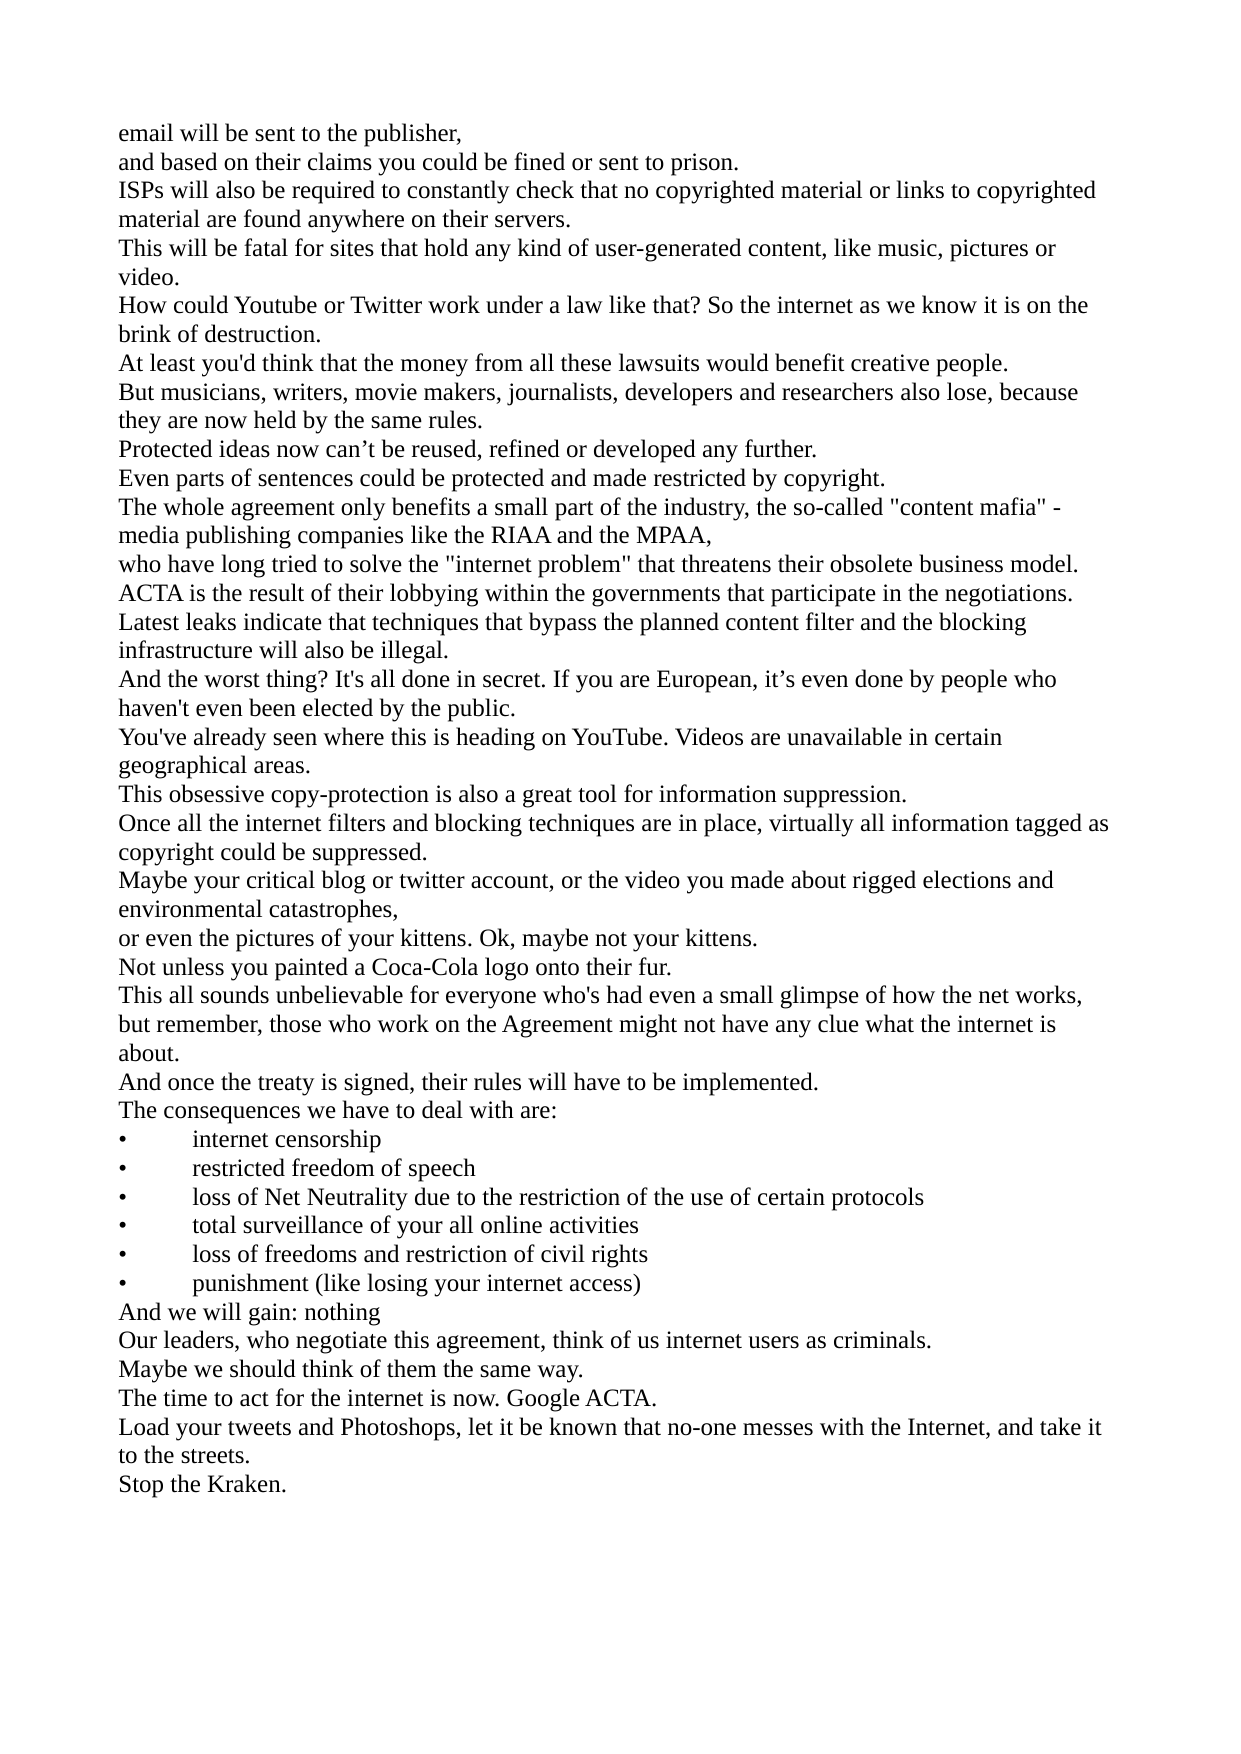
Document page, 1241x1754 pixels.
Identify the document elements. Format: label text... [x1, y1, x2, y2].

text Protected ideas now can’t be reused, refined or developed any further. [118, 434, 1122, 463]
text • restricted freedom of speech [118, 1153, 1122, 1182]
text Maybe your critical blog or twitter account, or the video you made about rigged elections and environmental catastrophes, [118, 866, 1122, 923]
text The consequences we have to deal with are: [118, 1096, 1122, 1124]
text How could Youtube or Twitter work under a law like that? So the internet as we know it is on the brink of destruction. [118, 291, 1122, 348]
text This will be fatal for sites that hold any kind of user-generated content, like music, pictures or video. [118, 233, 1122, 291]
text Stop the Kraken. [118, 1469, 1122, 1498]
text And the worst thing? It's all done in secret. If you are European, it’s even done by people who haven't even been elected by the public. [118, 664, 1122, 722]
text who have long tried to solve the "internet problem" that threatens their obsolete business model. [118, 549, 1122, 578]
text Load your tweets and Photoshops, let it be known that no-one messes with the Internet, and take it to the streets. [118, 1412, 1122, 1469]
text ISPs will also be required to constantly check that no copyrighted material or links to copyrighted material are found anywhere on their servers. [118, 176, 1122, 233]
text Not unless you painted a Coca-Cola logo onto their fur. [118, 952, 1122, 981]
text Our leaders, who negotiate this agreement, think of us internet users as criminals. [118, 1326, 1122, 1354]
text Once all the internet filters and blocking techniques are in place, virtually all information tagged as copyright could be suppressed. [118, 808, 1122, 866]
text or even the pictures of your kittens. Ok, maybe not your kittens. [118, 923, 1122, 952]
text ACTA is the result of their lobbying within the governments that participate in the negotiations. [118, 578, 1122, 607]
text • internet censorship [118, 1124, 1122, 1153]
text But musicians, writers, movie makers, journalists, developers and researchers also lose, because they are now held by the same rules. [118, 377, 1122, 434]
text email will be sent to the publisher, [118, 118, 1122, 147]
text This obsessive copy-protection is also a great tool for information suppression. [118, 779, 1122, 808]
text and based on their claims you could be fined or sent to prison. [118, 147, 1122, 176]
text You've already seen where this is heading on YouTube. Videos are unavailable in certain geographical areas. [118, 722, 1122, 779]
text The time to act for the internet is now. Google ACTA. [118, 1383, 1122, 1412]
text Latest leaks indicate that techniques that bypass the planned content filter and the blocking infrastructure will also be illegal. [118, 607, 1122, 664]
text This all sounds unbelievable for everyone who's had even a small glimpse of how the net works, [118, 981, 1122, 1009]
text Maybe we should think of them the same way. [118, 1354, 1122, 1383]
text • total surveillance of your all online activities [118, 1211, 1122, 1239]
text • loss of freedoms and restriction of civil rights [118, 1239, 1122, 1268]
text • punishment (like losing your internet access) [118, 1268, 1122, 1297]
text but remember, those who work on the Agreement might not have any clue what the internet is about. [118, 1009, 1122, 1067]
text The whole agreement only benefits a small part of the industry, the so-called "content mafia" - media publishing companies like the RIAA and the MPAA, [118, 492, 1122, 549]
text And once the treaty is signed, their rules will have to be implemented. [118, 1067, 1122, 1096]
text • loss of Net Neutrality due to the restriction of the use of certain protocols [118, 1182, 1122, 1211]
text At least you'd think that the money from all these lawsuits would benefit creative people. [118, 348, 1122, 377]
text Even parts of sentences could be protected and made restricted by copyright. [118, 463, 1122, 492]
text And we will gain: nothing [118, 1297, 1122, 1326]
